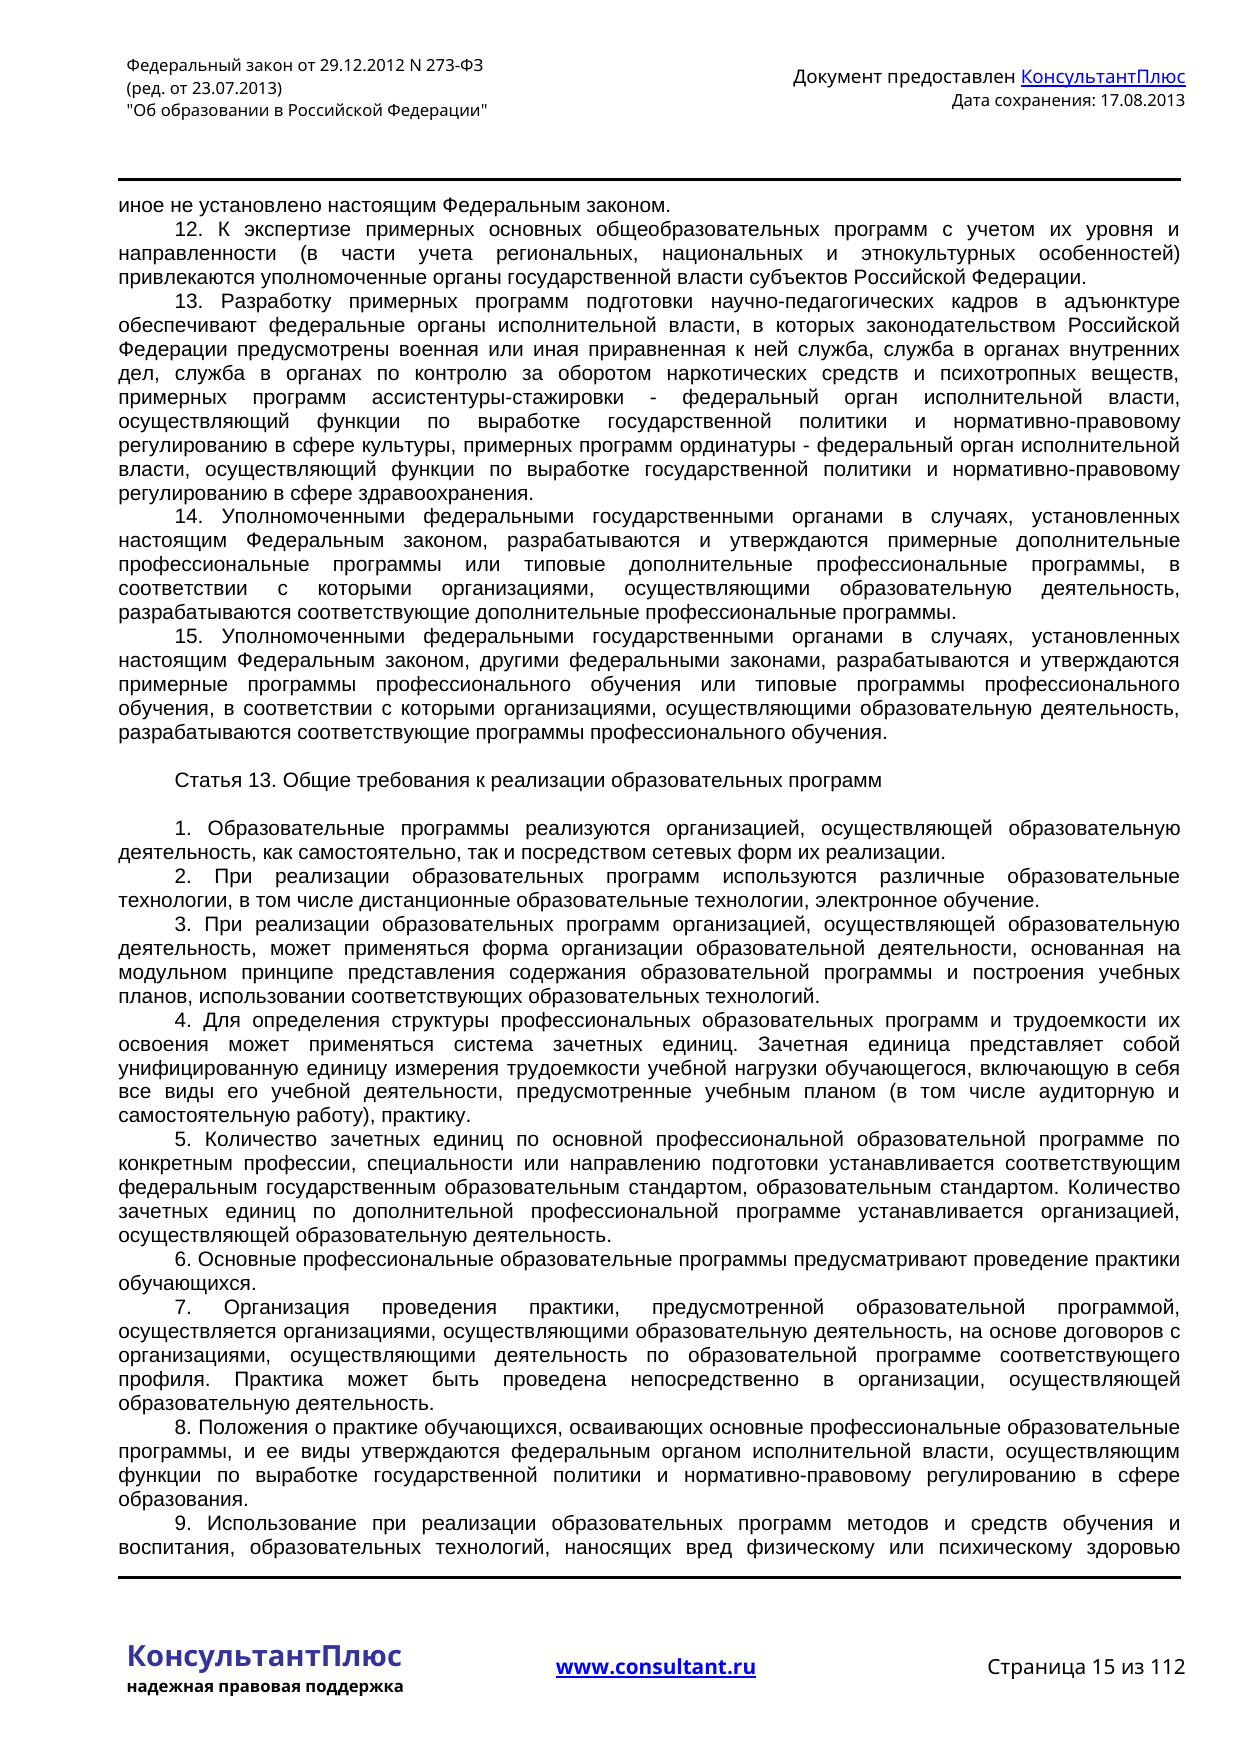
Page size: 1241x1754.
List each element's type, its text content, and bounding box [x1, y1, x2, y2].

text 3. При реализации образовательных программ организацией, осуществляющей образовательную деятельность, может применяться форма организации образовательной деятельности, основанная на модульном принципе представления содержания образовательной программы и построения учебных планов, использовании соответствующих образовательных технологий. [118, 912, 1181, 1007]
text 7. Организация проведения практики, предусмотренной образовательной программой, осуществляется организациями, осуществляющими образовательную деятельность, на основе договоров с организациями, осуществляющими деятельность по образовательной программе соответствующего профиля. Практика может быть проведена непосредственно в организации, осуществляющей образовательную деятельность. [118, 1295, 1181, 1415]
text иное не установлено настоящим Федеральным законом. [118, 193, 1181, 217]
text Статья 13. Общие требования к реализации образовательных программ [118, 768, 1181, 792]
text 15. Уполномоченными федеральными государственными органами в случаях, установленных настоящим Федеральным законом, другими федеральными законами, разрабатываются и утверждаются примерные программы профессионального обучения или типовые программы профессионального обучения, в соответствии с которыми организациями, осуществляющими образовательную деятельность, разрабатываются соответствующие программы профессионального обучения. [118, 624, 1181, 744]
text 6. Основные профессиональные образовательные программы предусматривают проведение практики обучающихся. [118, 1247, 1181, 1295]
text 1. Образовательные программы реализуются организацией, осуществляющей образовательную деятельность, как самостоятельно, так и посредством сетевых форм их реализации. [118, 816, 1181, 864]
text 14. Уполномоченными федеральными государственными органами в случаях, установленных настоящим Федеральным законом, разрабатываются и утверждаются примерные дополнительные профессиональные программы или типовые дополнительные профессиональные программы, в соответствии с которыми организациями, осуществляющими образовательную деятельность, разрабатываются соответствующие дополнительные профессиональные программы. [118, 504, 1181, 624]
text 8. Положения о практике обучающихся, осваивающих основные профессиональные образовательные программы, и ее виды утверждаются федеральным органом исполнительной власти, осуществляющим функции по выработке государственной политики и нормативно-правовому регулированию в сфере образования. [118, 1415, 1181, 1511]
text 12. К экспертизе примерных основных общеобразовательных программ с учетом их уровня и направленности (в части учета региональных, национальных и этнокультурных особенностей) привлекаются уполномоченные органы государственной власти субъектов Российской Федерации. [118, 217, 1181, 289]
text 2. При реализации образовательных программ используются различные образовательные технологии, в том числе дистанционные образовательные технологии, электронное обучение. [118, 864, 1181, 912]
text 9. Использование при реализации образовательных программ методов и средств обучения и воспитания, образовательных технологий, наносящих вред физическому или психическому здоровью [118, 1511, 1181, 1558]
text 4. Для определения структуры профессиональных образовательных программ и трудоемкости их освоения может применяться система зачетных единиц. Зачетная единица представляет собой унифицированную единицу измерения трудоемкости учебной нагрузки обучающегося, включающую в себя все виды его учебной деятельности, предусмотренные учебным планом (в том числе аудиторную и самостоятельную работу), практику. [118, 1007, 1181, 1127]
text 13. Разработку примерных программ подготовки научно-педагогических кадров в адъюнктуре обеспечивают федеральные органы исполнительной власти, в которых законодательством Российской Федерации предусмотрены военная или иная приравненная к ней служба, служба в органах внутренних дел, служба в органах по контролю за оборотом наркотических средств и психотропных веществ, примерных программ ассистентуры-стажировки - федеральный орган исполнительной власти, осуществляющий функции по выработке государственной политики и нормативно-правовому регулированию в сфере культуры, примерных программ ординатуры - федеральный орган исполнительной власти, осуществляющий функции по выработке государственной политики и нормативно-правовому регулированию в сфере здравоохранения. [118, 289, 1181, 504]
text 5. Количество зачетных единиц по основной профессиональной образовательной программе по конкретным профессии, специальности или направлению подготовки устанавливается соответствующим федеральным государственным образовательным стандартом, образовательным стандартом. Количество зачетных единиц по дополнительной профессиональной программе устанавливается организацией, осуществляющей образовательную деятельность. [118, 1127, 1181, 1247]
